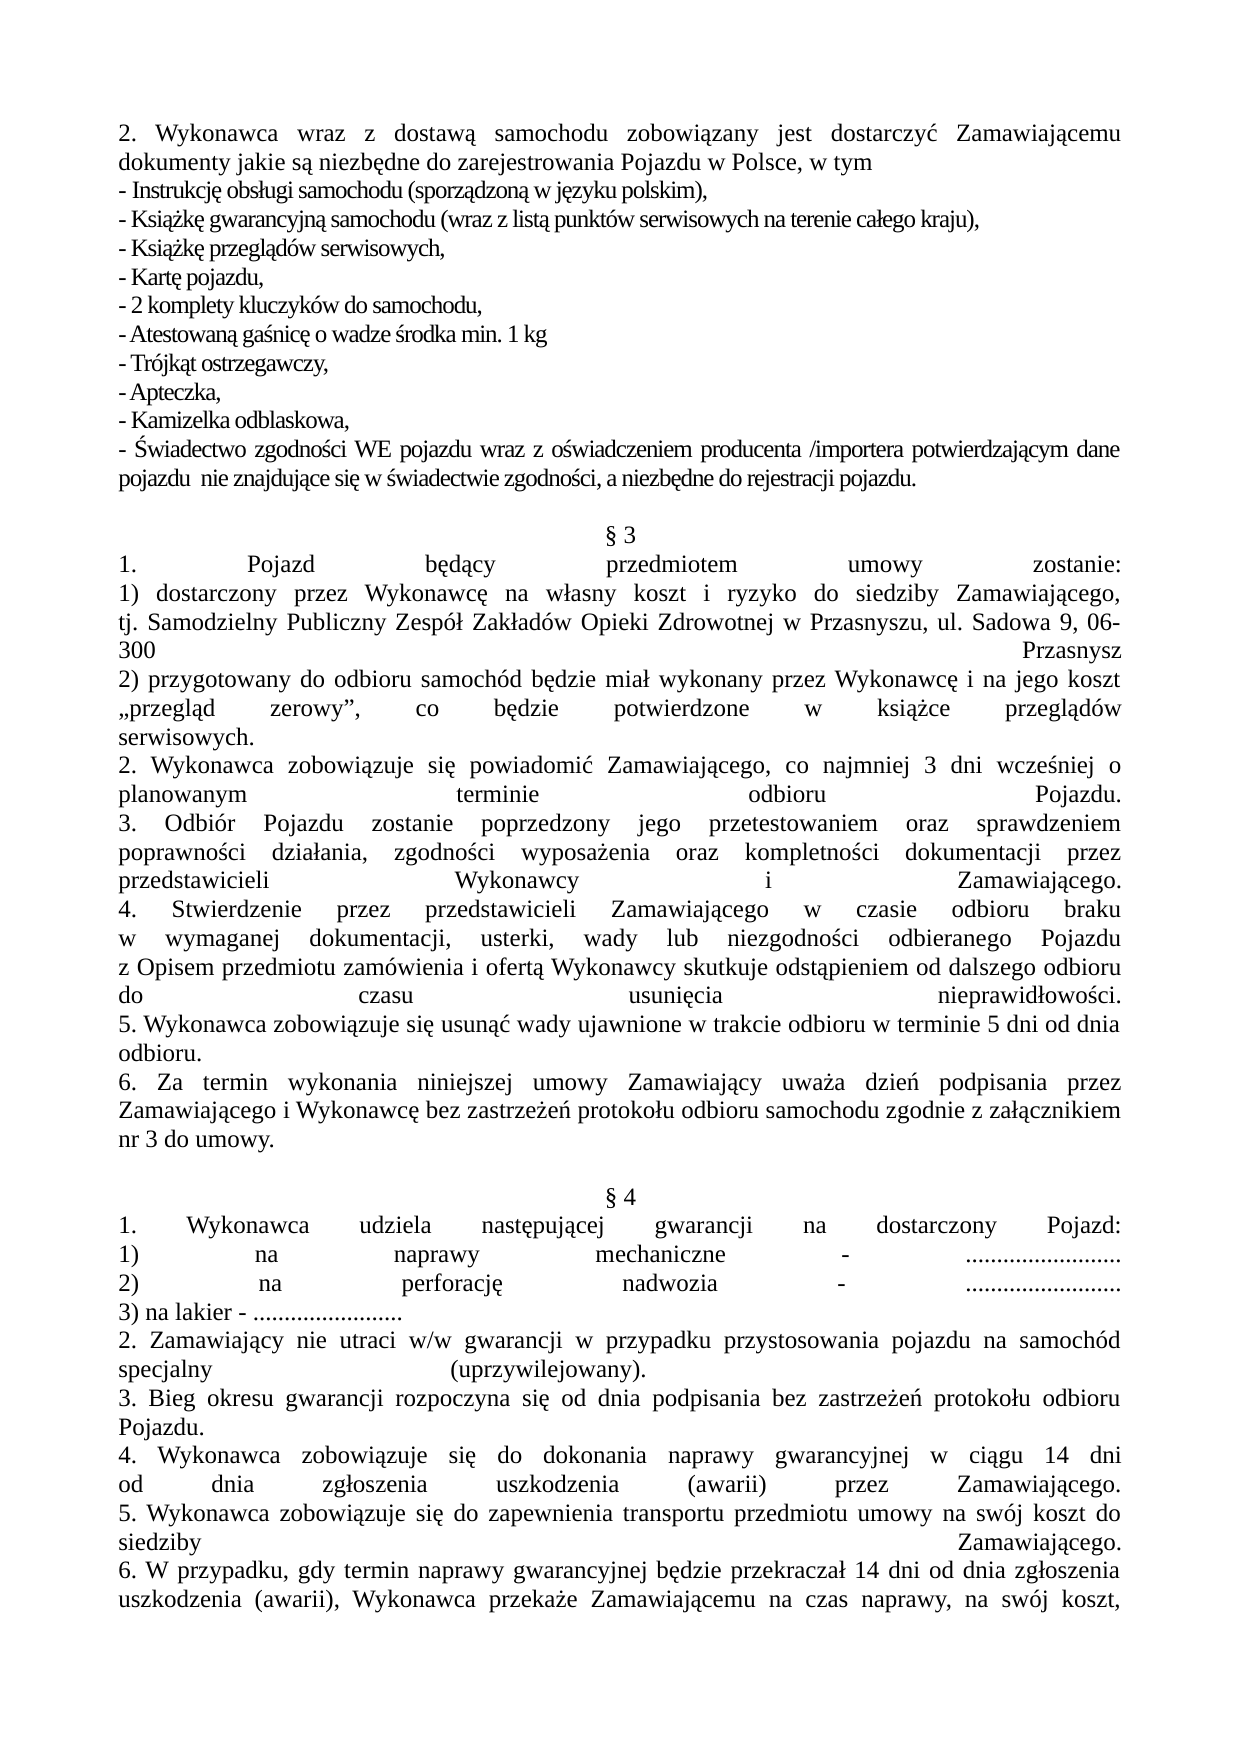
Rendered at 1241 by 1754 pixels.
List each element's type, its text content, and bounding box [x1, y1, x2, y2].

text 1. Pojazd będący przedmiotem umowy zostanie: 1) dostarczony przez Wykonawcę na własny koszt i ryzyko do siedziby Zamawiającego, tj. Samodzielny Publiczny Zespół Zakładów Opieki Zdrowotnej w Przasnyszu, ul. Sadowa 9, 06-300 Przasnysz 2) przygotowany do odbioru samochód będzie miał wykonany przez Wykonawcę i na jego koszt „przegląd zerowy”, co będzie potwierdzone w książce przeglądów serwisowych. 2. Wykonawca zobowiązuje się powiadomić Zamawiającego, co najmniej 3 dni wcześniej o planowanym terminie odbioru Pojazdu. 3. Odbiór Pojazdu zostanie poprzedzony jego przetestowaniem oraz sprawdzeniem poprawności działania, zgodności wyposażenia oraz kompletności dokumentacji przez przedstawicieli Wykonawcy i Zamawiającego. 4. Stwierdzenie przez przedstawicieli Zamawiającego w czasie odbioru braku w wymaganej dokumentacji, usterki, wady lub niezgodności odbieranego Pojazdu z Opisem przedmiotu zamówienia i ofertą Wykonawcy skutkuje odstąpieniem od dalszego odbioru do czasu usunięcia nieprawidłowości. 5. Wykonawca zobowiązuje się usunąć wady ujawnione w trakcie odbioru w terminie 5 dni od dnia odbioru. 6. Za termin wykonania niniejszej umowy Zamawiający uważa dzień podpisania przez Zamawiającego i Wykonawcę bez zastrzeżeń protokołu odbioru samochodu zgodnie z załącznikiem nr 3 do umowy. [118, 549, 1122, 1153]
text - 2 komplety kluczyków do samochodu, [118, 291, 1122, 319]
text 2. Wykonawca wraz z dostawą samochodu zobowiązany jest dostarczyć Zamawiającemu dokumenty jakie są niezbędne do zarejestrowania Pojazdu w Polsce, w tym [118, 118, 1122, 176]
text - Apteczka, [118, 377, 1122, 406]
text - Kamizelka odblaskowa, [118, 406, 1122, 434]
text § 3 [118, 492, 1122, 549]
text - Trójkąt ostrzegawczy, [118, 348, 1122, 377]
text - Książkę gwarancyjną samochodu (wraz z listą punktów serwisowych na terenie całego kraju), [118, 204, 1122, 233]
text - Atestowaną gaśnicę o wadze środka min. 1 kg [118, 319, 1122, 348]
text - Książkę przeglądów serwisowych, [118, 233, 1122, 262]
text 2. Zamawiający nie utraci w/w gwarancji w przypadku przystosowania pojazdu na samochód specjalny (uprzywilejowany). 3. Bieg okresu gwarancji rozpoczyna się od dnia podpisania bez zastrzeżeń protokołu odbioru Pojazdu. 4. Wykonawca zobowiązuje się do dokonania naprawy gwarancyjnej w ciągu 14 dni od dnia zgłoszenia uszkodzenia (awarii) przez Zamawiającego. 5. Wykonawca zobowiązuje się do zapewnienia transportu przedmiotu umowy na swój koszt do siedziby Zamawiającego. 6. W przypadku, gdy termin naprawy gwarancyjnej będzie przekraczał 14 dni od dnia zgłoszenia uszkodzenia (awarii), Wykonawca przekaże Zamawiającemu na czas naprawy, na swój koszt, [118, 1326, 1122, 1613]
text - Instrukcję obsługi samochodu (sporządzoną w języku polskim), [118, 176, 1122, 204]
text 1. Wykonawca udziela następującej gwarancji na dostarczony Pojazd: 1) na naprawy mechaniczne - ......................... 2) na perforację nadwozia - ......................... 3) na lakier - ........................ [118, 1211, 1122, 1326]
text § 4 [118, 1153, 1122, 1211]
text - Świadectwo zgodności WE pojazdu wraz z oświadczeniem producenta /importera potwierdzającym dane pojazdu nie znajdujące się w świadectwie zgodności, a niezbędne do rejestracji pojazdu. [118, 434, 1122, 492]
text - Kartę pojazdu, [118, 262, 1122, 291]
